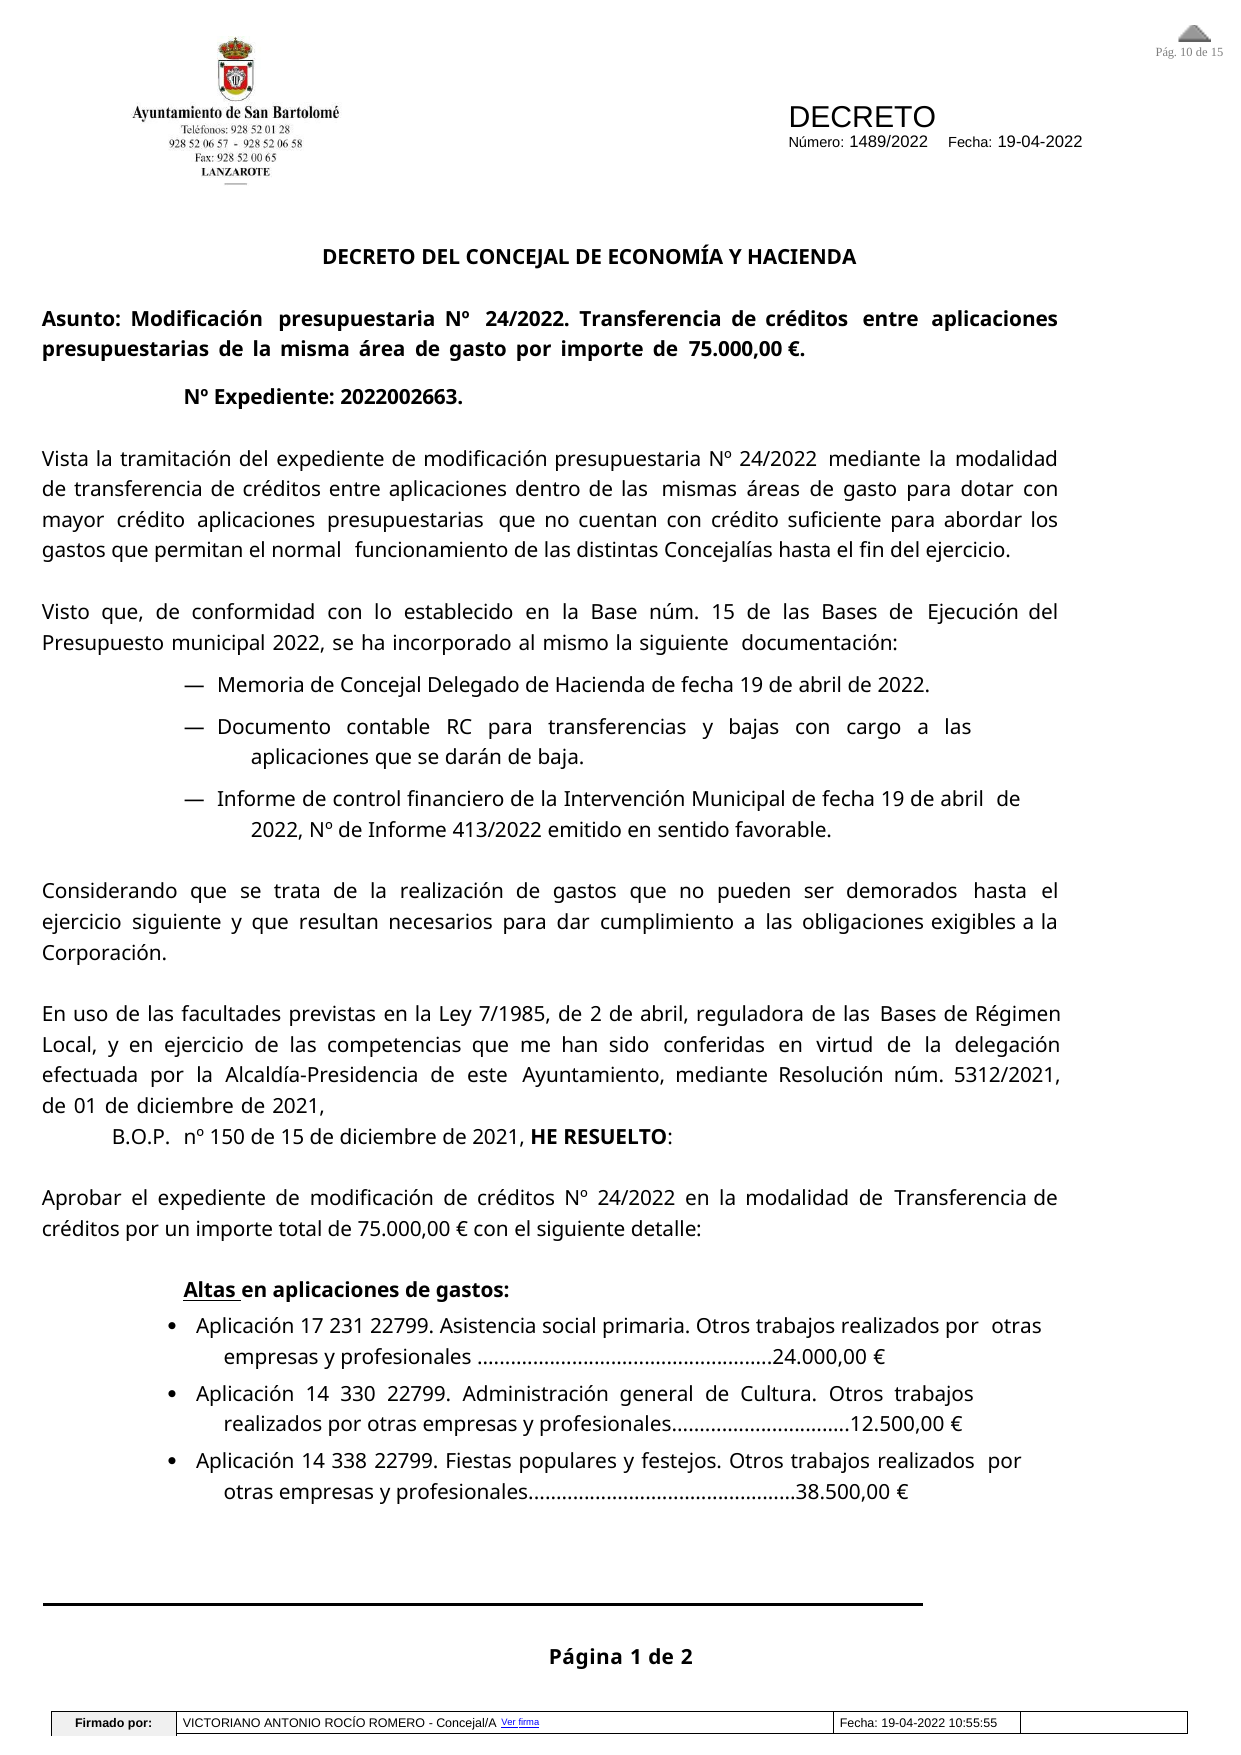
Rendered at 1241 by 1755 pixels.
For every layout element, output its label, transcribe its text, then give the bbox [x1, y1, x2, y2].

text Vista la tramitación del expediente de modificación presupuestaria Nº 24/2022 mediante la modalidad de transferencia de créditos entre aplicaciones dentro de las mismas áreas de gasto para dotar con mayor crédito aplicaciones presupuestarias que no cuentan con crédito suficiente para abordar los gastos que permitan el normal funcionamiento de las distintas Concejalías hasta el fin del ejercicio. [42, 444, 1059, 564]
list Aplicación 17 231 22799. Asistencia social primaria. Otros trabajos realizados por otras empresas y profesionales .....................................................24.000,00 € [168, 1312, 1058, 1371]
text Considerando que se trata de la realización de gastos que no pueden ser demorados hasta el ejercicio siguiente y que resultan necesarios para dar cumplimiento a las obligaciones exigibles a la Corporación. [42, 877, 1059, 966]
text Asunto: Modificación presupuestaria Nº 24/2022. Transferencia de créditos entre aplicaciones presupuestarias de la misma área de gasto por importe de 75.000,00 €. [42, 304, 1059, 363]
list Aplicación 14 338 22799. Fiestas populares y festejos. Otros trabajos realizados por otras empresas y profesionales................................................38.500,00 € [168, 1446, 1058, 1505]
subtitle DECRETO [788, 104, 1236, 133]
text Página 1 de 2 [234, 1642, 1007, 1670]
text Altas en aplicaciones de gastos: [183, 1276, 1236, 1304]
table_header [1021, 1712, 1187, 1733]
list Informe de control financiero de la Intervención Municipal de fecha 19 de abril de 2022, Nº de Informe 413/2022 emitido en sentido favorable. [184, 784, 1058, 843]
text DECRETO DEL CONCEJAL DE ECONOMÍA Y HACIENDA [322, 242, 1236, 271]
table_header VICTORIANO ANTONIO ROCÍO ROMERO - Concejal/A Ver firma [177, 1712, 833, 1733]
list Aplicación 14 330 22799. Administración general de Cultura. Otros trabajos realizados por otras empresas y profesionales................................12.500,00 € [168, 1379, 1058, 1438]
text En uso de las facultades previstas en la Ley 7/1985, de 2 de abril, reguladora de las Bases de Régimen Local, y en ejercicio de las competencias que me han sido conferidas en virtud de la delegación efectuada por la Alcaldía-Presidencia de este Ayuntamiento, mediante Resolución núm. 5312/2021, de 01 de diciembre de 2021, [42, 999, 1061, 1119]
picture [1177, 25, 1211, 42]
table_header Firmado por: [52, 1712, 176, 1733]
text Aprobar el expediente de modificación de créditos Nº 24/2022 en la modalidad de Transferencia de créditos por un importe total de 75.000,00 € con el siguiente detalle: [42, 1183, 1059, 1242]
picture [130, 36, 342, 186]
list Documento contable RC para transferencias y bajas con cargo a las aplicaciones que se darán de baja. [184, 712, 1058, 771]
list Memoria de Concejal Delegado de Hacienda de fecha 19 de abril de 2022. [184, 670, 1236, 698]
text Nº Expediente: 2022002663. [183, 382, 1236, 410]
text Número: 1489/2022 Fecha: 19-04-2022 [788, 133, 1236, 151]
list nº 150 de 15 de diciembre de 2021, HE RESUELTO: [112, 1122, 1236, 1150]
table_header Fecha: 19-04-2022 10:55:55 [834, 1712, 1020, 1733]
text Visto que, de conformidad con lo establecido en la Base núm. 15 de las Bases de Ejecución del Presupuesto municipal 2022, se ha incorporado al mismo la siguiente documentación: [42, 597, 1058, 656]
